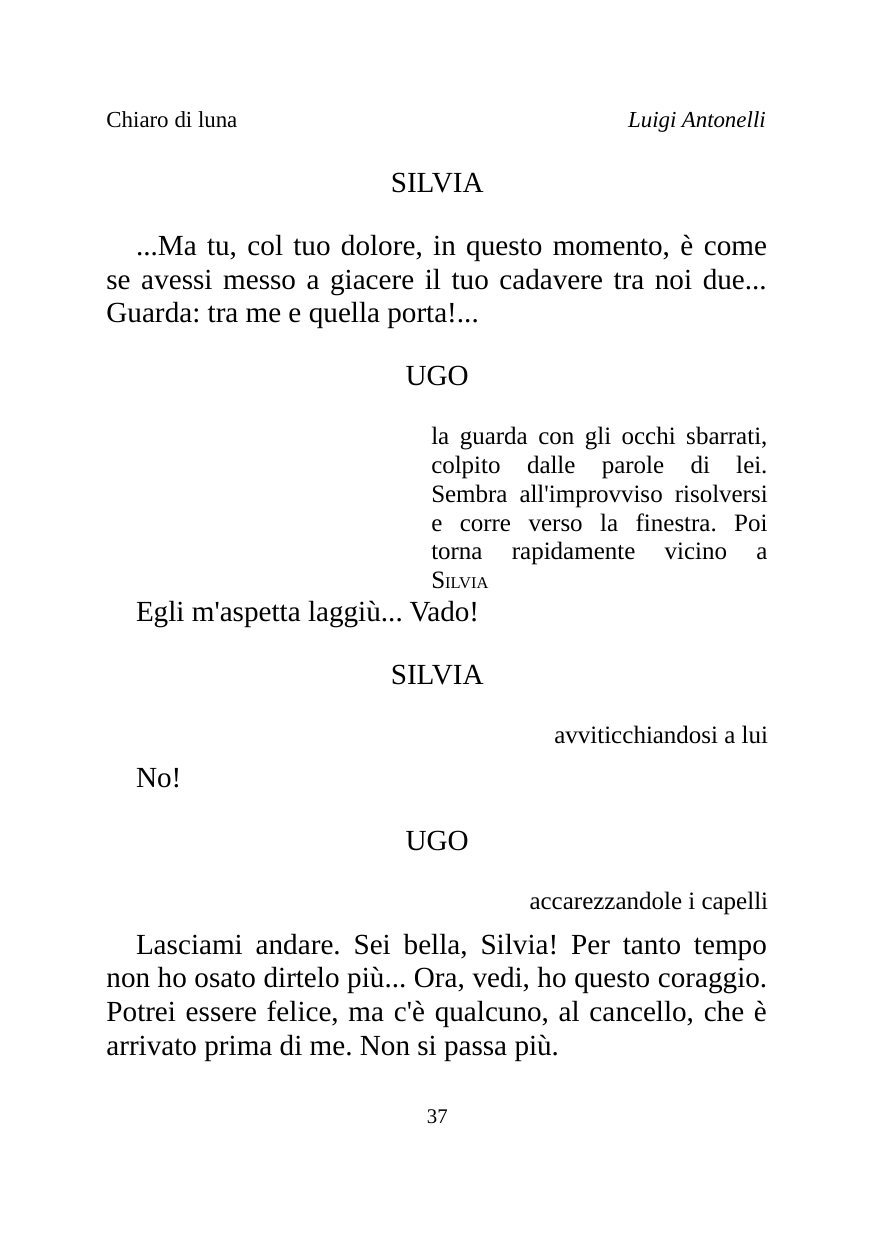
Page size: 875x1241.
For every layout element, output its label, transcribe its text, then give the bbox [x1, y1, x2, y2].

text UGO [106, 358, 768, 392]
text UGO [106, 823, 768, 857]
text la guarda con gli occhi sbarrati, colpito dalle parole di lei. Sembra all'improvviso risolversi e corre verso la finestra. Poi torna rapidamente vicino a Silvia [431, 421, 768, 594]
text Egli m'aspetta laggiù... Vado! [106, 594, 768, 627]
text SILVIA [106, 165, 768, 199]
text avviticchiandosi a lui [431, 720, 768, 749]
text ...Ma tu, col tuo dolore, in questo momento, è come se avessi messo a giacere il tuo cadavere tra noi due... Guarda: tra me e quella porta!... [106, 228, 768, 329]
text No! [106, 760, 768, 794]
text SILVIA [106, 657, 768, 690]
text accarezzandole i capelli [431, 886, 768, 915]
text Lasciami andare. Sei bella, Silvia! Per tanto tempo non ho osato dirtelo più... Ora, vedi, ho questo coraggio. Potrei essere felice, ma c'è qualcuno, al cancello, che è arrivato prima di me. Non si passa più. [106, 927, 768, 1061]
